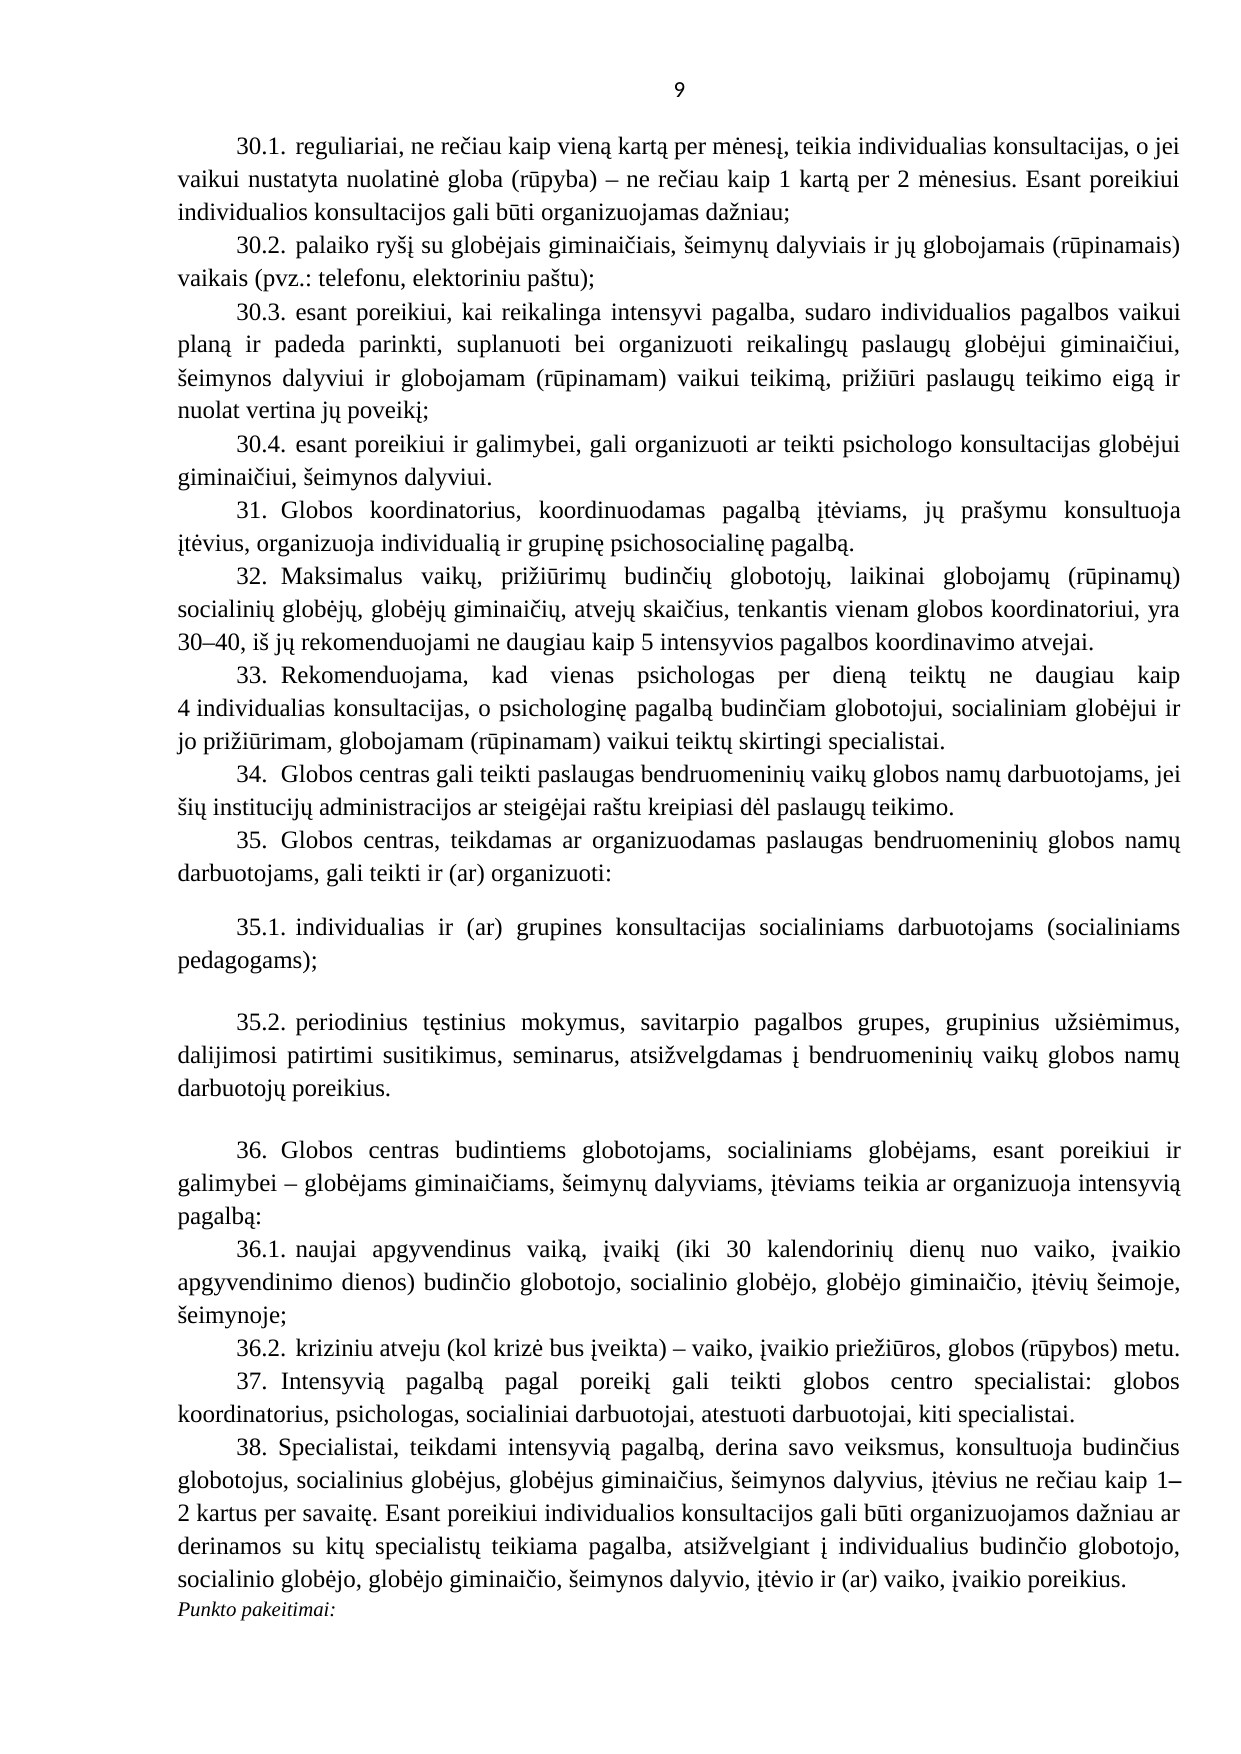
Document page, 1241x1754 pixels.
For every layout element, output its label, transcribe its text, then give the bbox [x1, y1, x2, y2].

text 35.2. periodinius tęstinius mokymus, savitarpio pagalbos grupes, grupinius užsiėmimus, dalijimosi patirtimi susitikimus, seminarus, atsižvelgdamas į bendruomeninių vaikų globos namų darbuotojų poreikius. [177, 1007, 1181, 1102]
text 30.4. esant poreikiui ir galimybei, gali organizuoti ar teikti psichologo konsultacijas globėjui giminaičiui, šeimynos dalyviui. [177, 429, 1181, 490]
text 30.3. esant poreikiui, kai reikalinga intensyvi pagalba, sudaro individualios pagalbos vaikui planą ir padeda parinkti, suplanuoti bei organizuoti reikalingų paslaugų globėjui giminaičiui, šeimynos dalyviui ir globojamam (rūpinamam) vaikui teikimą, prižiūri paslaugų teikimo eigą ir nuolat vertina jų poveikį; [177, 297, 1181, 424]
text Punkto pakeitimai: [177, 1597, 1181, 1621]
text 36. Globos centras budintiems globotojams, socialiniams globėjams, esant poreikiui ir galimybei – globėjams giminaičiams, šeimynų dalyviams, įtėviams teikia ar organizuoja intensyvią pagalbą: [177, 1135, 1181, 1230]
text 35. Globos centras, teikdamas ar organizuodamas paslaugas bendruomeninių globos namų darbuotojams, gali teikti ir (ar) organizuoti: [177, 825, 1181, 887]
text 31. Globos koordinatorius, koordinuodamas pagalbą įtėviams, jų prašymu konsultuoja įtėvius, organizuoja individualią ir grupinę psichosocialinę pagalbą. [177, 495, 1181, 556]
text 30.2. palaiko ryšį su globėjais giminaičiais, šeimynų dalyviais ir jų globojamais (rūpinamais) vaikais (pvz.: telefonu, elektoriniu paštu); [177, 231, 1181, 292]
text 37. Intensyvią pagalbą pagal poreikį gali teikti globos centro specialistai: globos koordinatorius, psichologas, socialiniai darbuotojai, atestuoti darbuotojai, kiti specialistai. [177, 1366, 1181, 1428]
text 36.2. kriziniu atveju (kol krizė bus įveikta) – vaiko, įvaikio priežiūros, globos (rūpybos) metu. [177, 1333, 1181, 1362]
text 33. Rekomenduojama, kad vienas psichologas per dieną teiktų ne daugiau kaip 4 individualias konsultacijas, o psichologinę pagalbą budinčiam globotojui, socialiniam globėjui ir jo prižiūrimam, globojamam (rūpinamam) vaikui teiktų skirtingi specialistai. [177, 660, 1181, 754]
text 32. Maksimalus vaikų, prižiūrimų budinčių globotojų, laikinai globojamų (rūpinamų) socialinių globėjų, globėjų giminaičių, atvejų skaičius, tenkantis vienam globos koordinatoriui, yra 30–40, iš jų rekomenduojami ne daugiau kaip 5 intensyvios pagalbos koordinavimo atvejai. [177, 561, 1181, 656]
text 34. Globos centras gali teikti paslaugas bendruomeninių vaikų globos namų darbuotojams, jei šių institucijų administracijos ar steigėjai raštu kreipiasi dėl paslaugų teikimo. [177, 759, 1181, 821]
text 35.1. individualias ir (ar) grupines konsultacijas socialiniams darbuotojams (socialiniams pedagogams); [177, 912, 1181, 974]
text 30.1. reguliariai, ne rečiau kaip vieną kartą per mėnesį, teikia individualias konsultacijas, o jei vaikui nustatyta nuolatinė globa (rūpyba) – ne rečiau kaip 1 kartą per 2 mėnesius. Esant poreikiui individualios konsultacijos gali būti organizuojamas dažniau; [177, 131, 1181, 226]
text 36.1. naujai apgyvendinus vaiką, įvaikį (iki 30 kalendorinių dienų nuo vaiko, įvaikio apgyvendinimo dienos) budinčio globotojo, socialinio globėjo, globėjo giminaičio, įtėvių šeimoje, šeimynoje; [177, 1234, 1181, 1329]
text 38. Specialistai, teikdami intensyvią pagalbą, derina savo veiksmus, konsultuoja budinčius globotojus, socialinius globėjus, globėjus giminaičius, šeimynos dalyvius, įtėvius ne rečiau kaip 1–2 kartus per savaitę. Esant poreikiui individualios konsultacijos gali būti organizuojamos dažniau ar derinamos su kitų specialistų teikiama pagalba, atsižvelgiant į individualius budinčio globotojo, socialinio globėjo, globėjo giminaičio, šeimynos dalyvio, įtėvio ir (ar) vaiko, įvaikio poreikius. [177, 1432, 1181, 1593]
